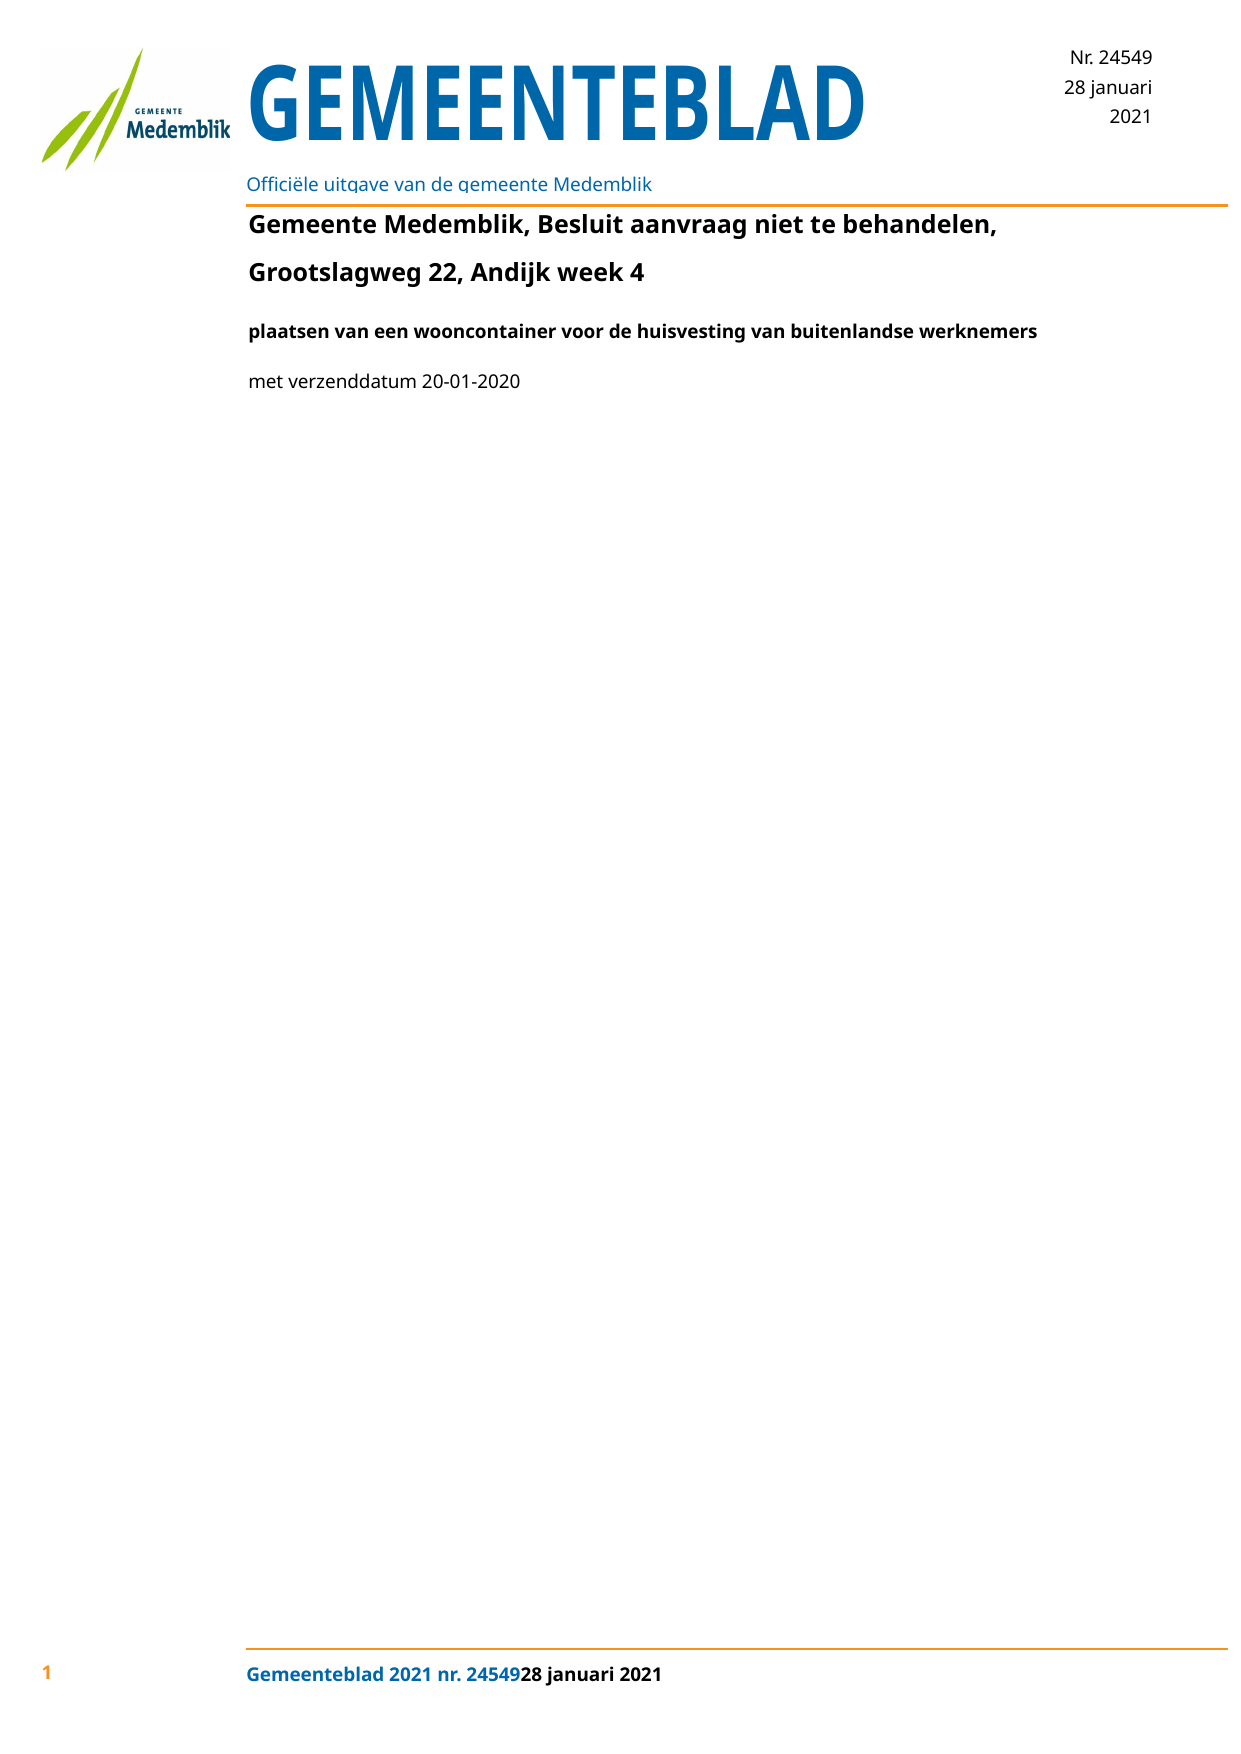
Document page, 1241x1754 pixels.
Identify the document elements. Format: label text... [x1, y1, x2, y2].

text plaatsen van een wooncontainer voor de huisvesting van buitenlandse werknemers [248, 318, 1152, 344]
picture [41, 47, 231, 172]
text Gemeente Medemblik, Besluit aanvraag niet te behandelen, Grootslagweg 22, Andijk week 4 [248, 207, 1152, 288]
text met verzenddatum 20-01-2020 [248, 368, 1152, 394]
